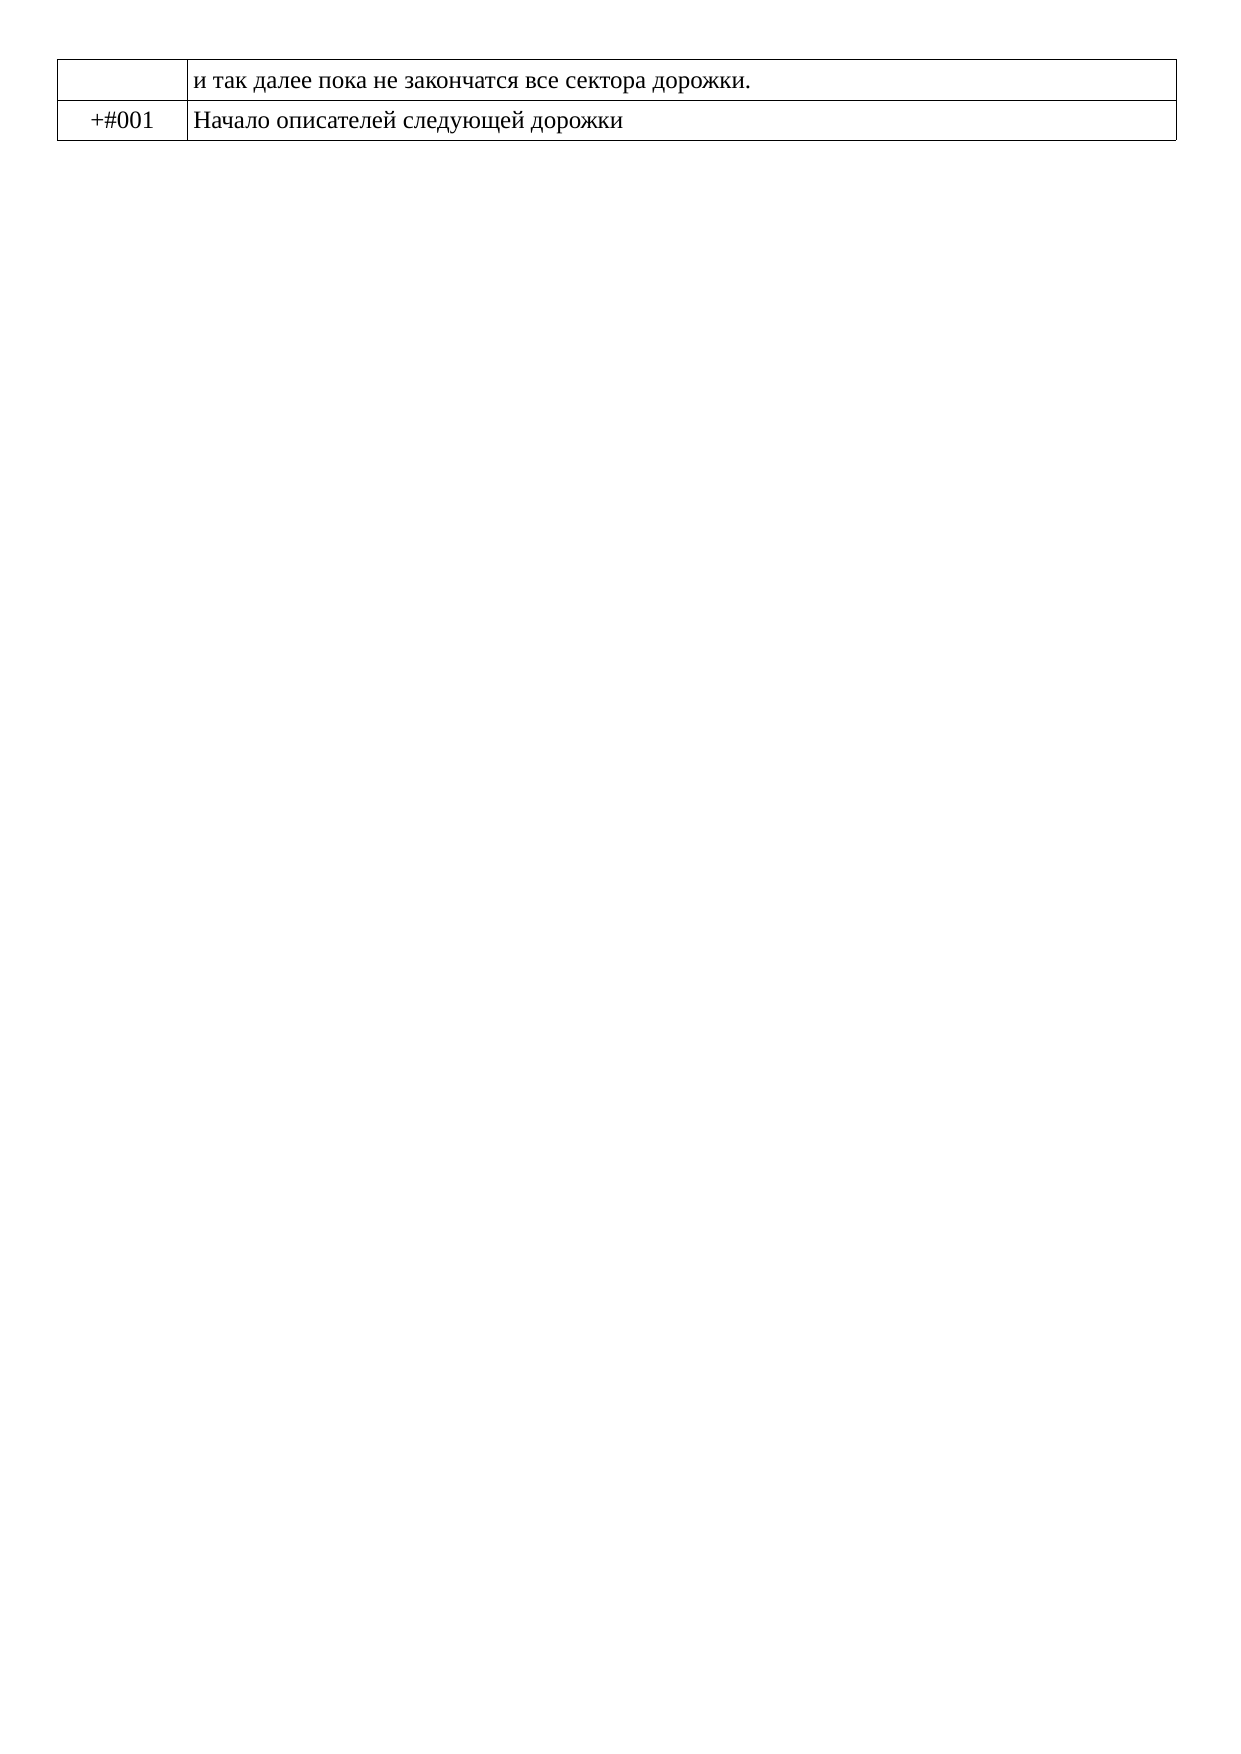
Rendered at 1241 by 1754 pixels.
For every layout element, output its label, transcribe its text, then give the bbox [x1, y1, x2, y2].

table_cell и так далее пока не закончатся все сектора дорожки. [188, 60, 1176, 100]
table_cell [58, 60, 187, 100]
table_cell Начало описателей следующей дорожки [188, 101, 1176, 140]
table_cell +#001 [58, 101, 187, 140]
